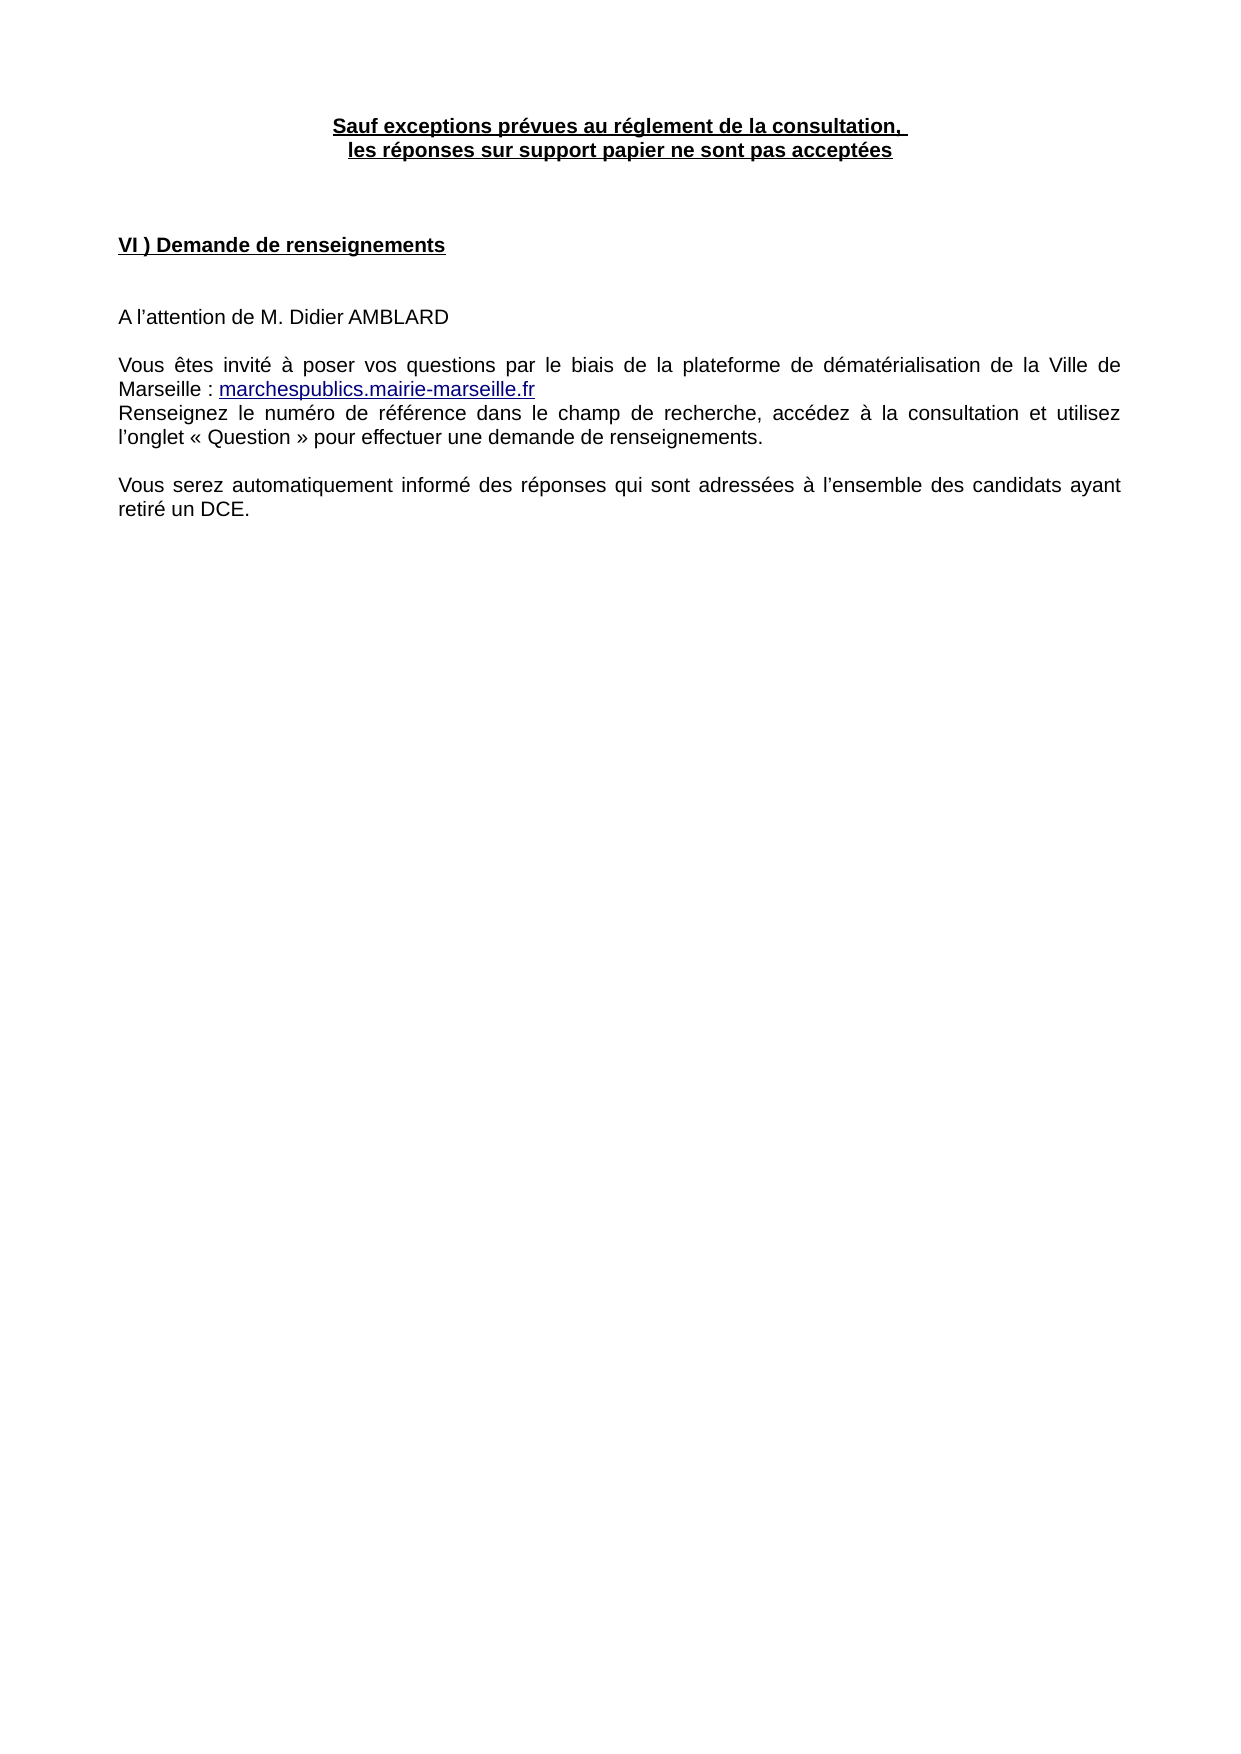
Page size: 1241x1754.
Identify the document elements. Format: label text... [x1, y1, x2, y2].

text A l’attention de M. Didier AMBLARD [118, 305, 1122, 329]
text Vous serez automatiquement informé des réponses qui sont adressées à l’ensemble des candidats ayant retiré un DCE. [118, 473, 1122, 521]
text Vous êtes invité à poser vos questions par le biais de la plateforme de dématérialisation de la Ville de Marseille : marchespublics.mairie-marseille.fr [118, 353, 1122, 401]
text les réponses sur support papier ne sont pas acceptées [118, 137, 1122, 161]
text Renseignez le numéro de référence dans le champ de recherche, accédez à la consultation et utilisez l’onglet « Question » pour effectuer une demande de renseignements. [118, 401, 1122, 449]
text VI ) Demande de renseignements [118, 233, 1122, 257]
text Sauf exceptions prévues au réglement de la consultation, [118, 113, 1122, 137]
